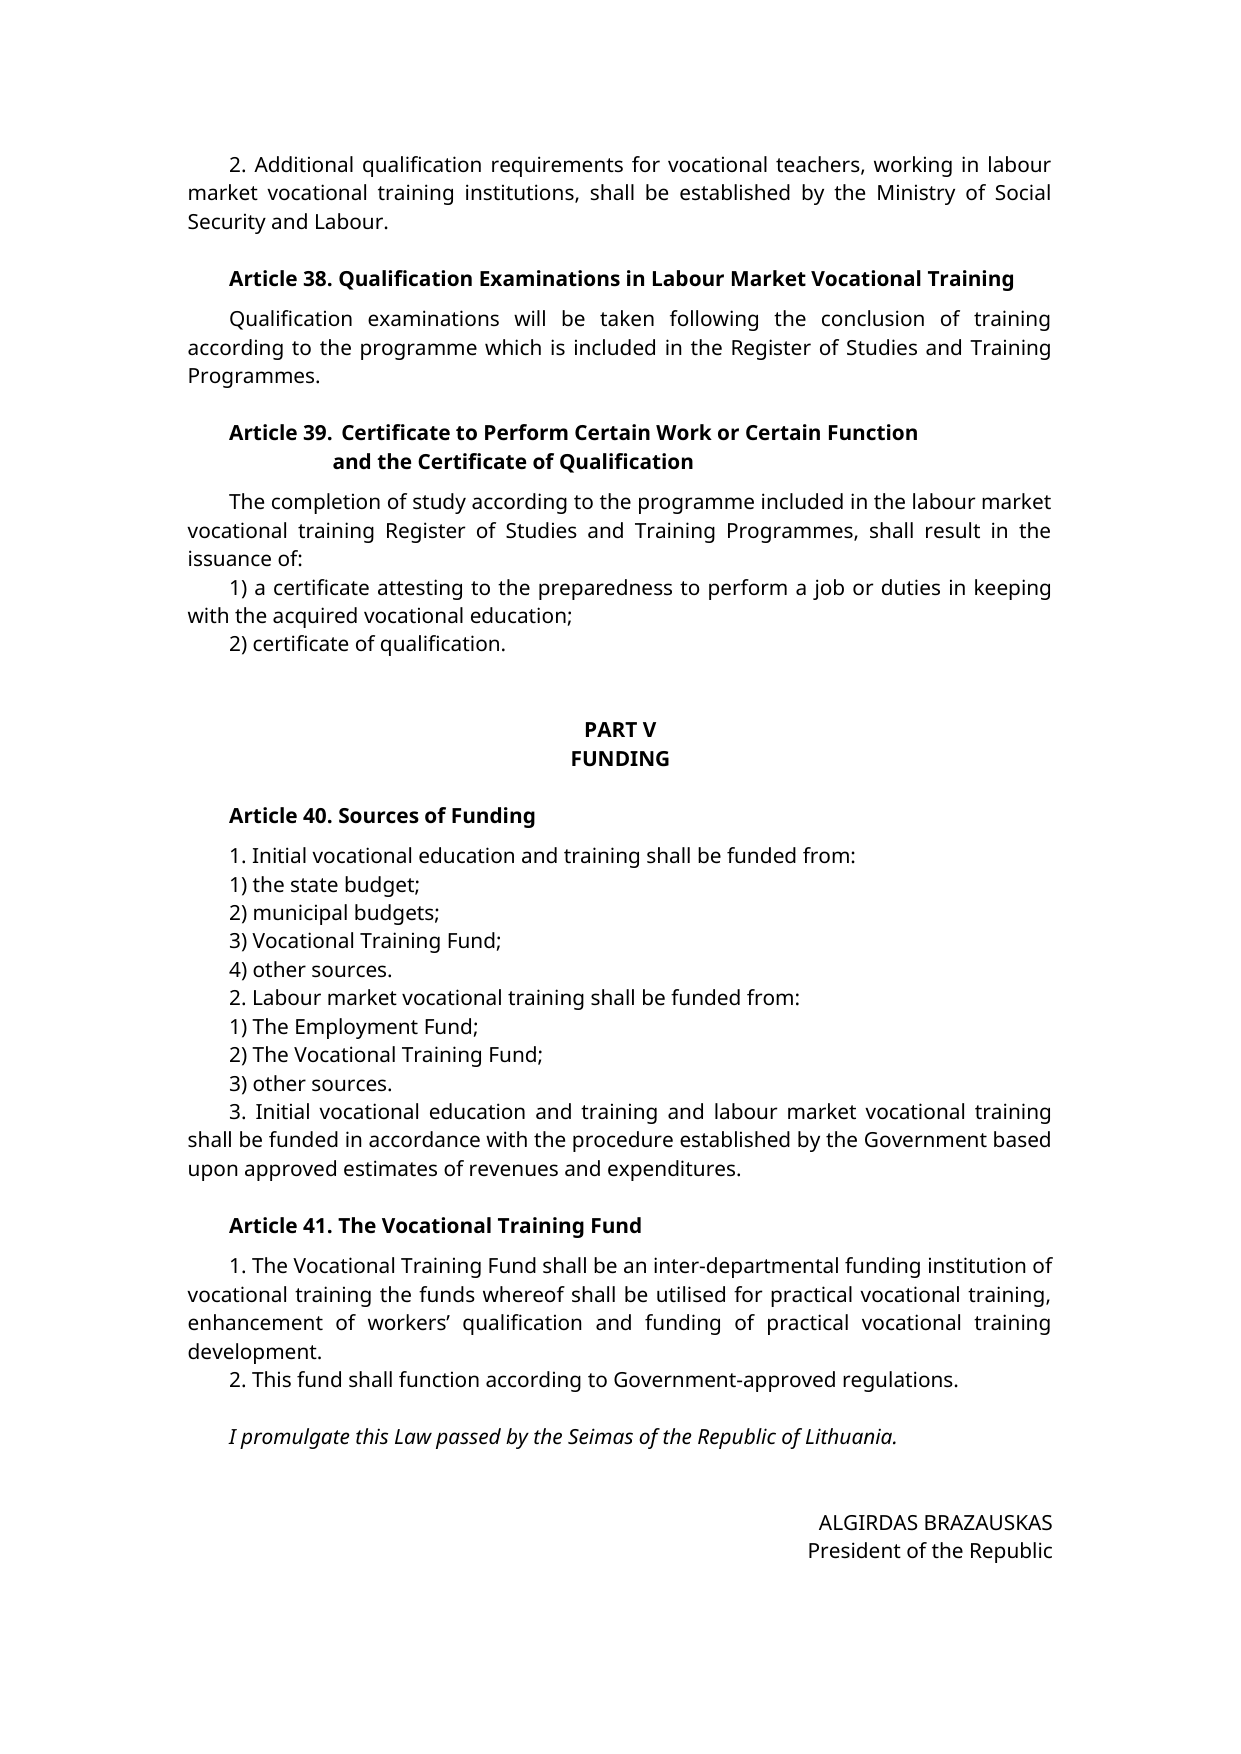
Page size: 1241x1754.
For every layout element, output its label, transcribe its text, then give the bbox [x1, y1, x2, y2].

text 3) other sources. [187, 1069, 1053, 1097]
text 1) a certificate attesting to the preparedness to perform a job or duties in keeping with the acquired vocational education; [187, 573, 1053, 629]
text 1) the state budget; [187, 870, 1053, 898]
text Qualification examinations will be taken following the conclusion of training according to the programme which is included in the Register of Studies and Training Programmes. [187, 304, 1053, 390]
text 1. Initial vocational education and training shall be funded from: [187, 841, 1053, 870]
text Article 41. The Vocational Training Fund [187, 1211, 1053, 1240]
text 3) Vocational Training Fund; [187, 927, 1053, 955]
text Article 39. Certificate to Perform Certain Work or Certain Function and the Certificate of Qualification [187, 418, 1053, 475]
text PART V [187, 715, 1053, 744]
text Algirdas Brazauskas [187, 1508, 1053, 1536]
text FUNDING [187, 744, 1053, 772]
text Article 40. Sources of Funding [187, 801, 1053, 829]
text 3. Initial vocational education and training and labour market vocational training shall be funded in accordance with the procedure established by the Government based upon approved estimates of revenues and expenditures. [187, 1097, 1053, 1182]
text 1) The Employment Fund; [187, 1012, 1053, 1040]
text 2) The Vocational Training Fund; [187, 1040, 1053, 1069]
text 2) municipal budgets; [187, 898, 1053, 927]
text 2. Labour market vocational training shall be funded from: [187, 983, 1053, 1012]
text 2. This fund shall function according to Government-approved regulations. [187, 1365, 1053, 1394]
text 1. The Vocational Training Fund shall be an inter-departmental funding institution of vocational training the funds whereof shall be utilised for practical vocational training, enhancement of workers’ qualification and funding of practical vocational training development. [187, 1252, 1053, 1365]
text President of the Republic [187, 1536, 1053, 1565]
text 2) certificate of qualification. [187, 629, 1053, 658]
text 4) other sources. [187, 955, 1053, 983]
text The completion of study according to the programme included in the labour market vocational training Register of Studies and Training Programmes, shall result in the issuance of: [187, 487, 1053, 573]
text I promulgate this Law passed by the Seimas of the Republic of Lithuania. [187, 1422, 1053, 1451]
text 2. Additional qualification requirements for vocational teachers, working in labour market vocational training institutions, shall be established by the Ministry of Social Security and Labour. [187, 150, 1053, 235]
text Article 38. Qualification Examinations in Labour Market Vocational Training [187, 264, 1053, 292]
